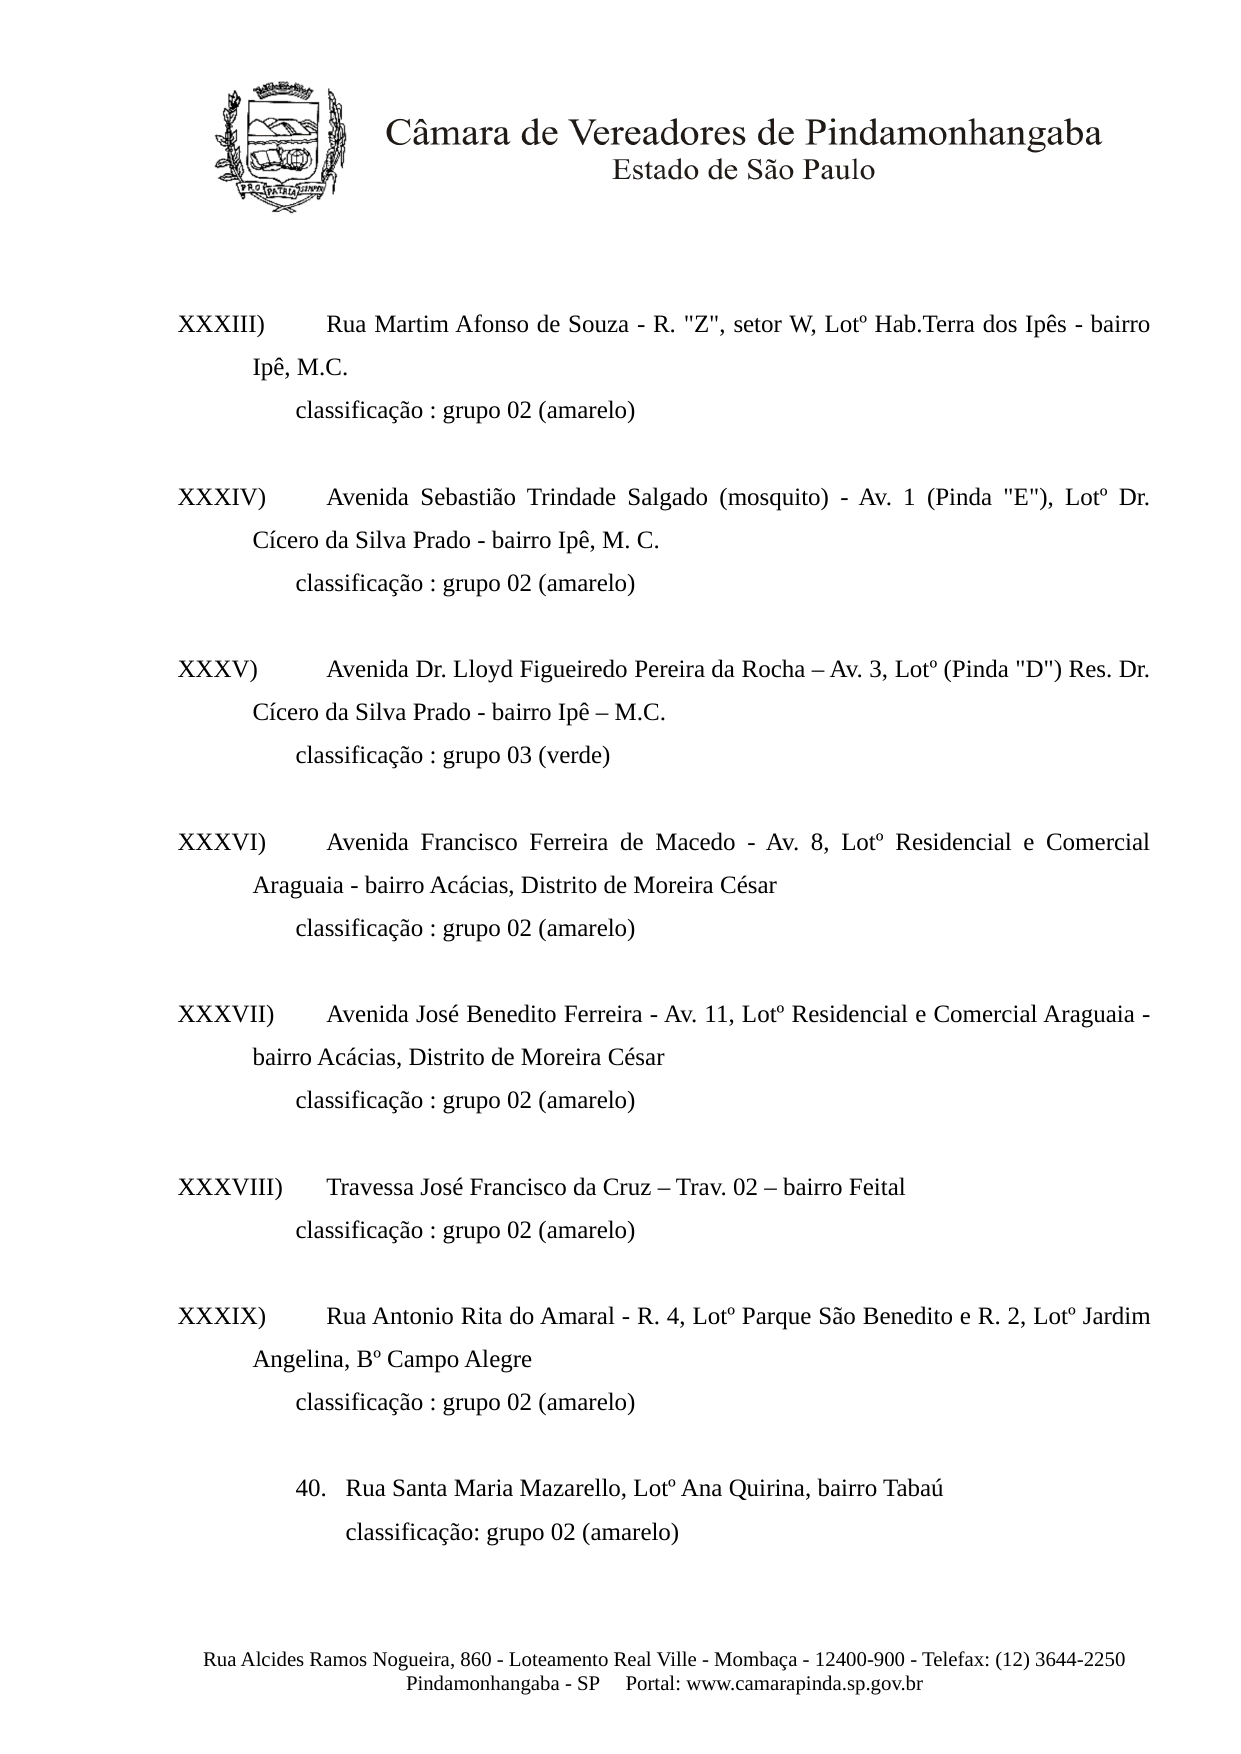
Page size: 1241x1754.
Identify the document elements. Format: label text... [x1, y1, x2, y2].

text classificação : grupo 02 (amarelo) [177, 1085, 1152, 1114]
list Rua Martim Afonso de Souza - R. "Z", setor W, Lotº Hab.Terra dos Ipês - bairro Ipê, M.C. [177, 309, 1152, 381]
text classificação : grupo 02 (amarelo) [177, 1215, 1152, 1243]
list Travessa José Francisco da Cruz – Trav. 02 – bairro Feital [177, 1172, 1152, 1200]
list Avenida Francisco Ferreira de Macedo - Av. 8, Lotº Residencial e Comercial Araguaia - bairro Acácias, Distrito de Moreira César [177, 827, 1152, 898]
text classificação : grupo 02 (amarelo) [177, 568, 1152, 597]
text classificação : grupo 02 (amarelo) [177, 1387, 1152, 1416]
list Avenida Dr. Lloyd Figueiredo Pereira da Rocha – Av. 3, Lotº (Pinda "D") Res. Dr. Cícero da Silva Prado - bairro Ipê – M.C. [177, 654, 1152, 726]
list Avenida Sebastião Trindade Salgado (mosquito) - Av. 1 (Pinda "E"), Lotº Dr. Cícero da Silva Prado - bairro Ipê, M. C. [177, 482, 1152, 553]
text classificação: grupo 02 (amarelo) [177, 1517, 1152, 1545]
text classificação : grupo 02 (amarelo) [177, 395, 1152, 424]
picture [193, 68, 1135, 228]
text classificação : grupo 03 (verde) [177, 740, 1152, 769]
list Rua Antonio Rita do Amaral - R. 4, Lotº Parque São Benedito e R. 2, Lotº Jardim Angelina, Bº Campo Alegre [177, 1301, 1152, 1373]
text classificação : grupo 02 (amarelo) [177, 913, 1152, 942]
text 40. Rua Santa Maria Mazarello, Lotº Ana Quirina, bairro Tabaú [177, 1473, 1152, 1502]
list Avenida José Benedito Ferreira - Av. 11, Lotº Residencial e Comercial Araguaia - bairro Acácias, Distrito de Moreira César [177, 999, 1152, 1071]
